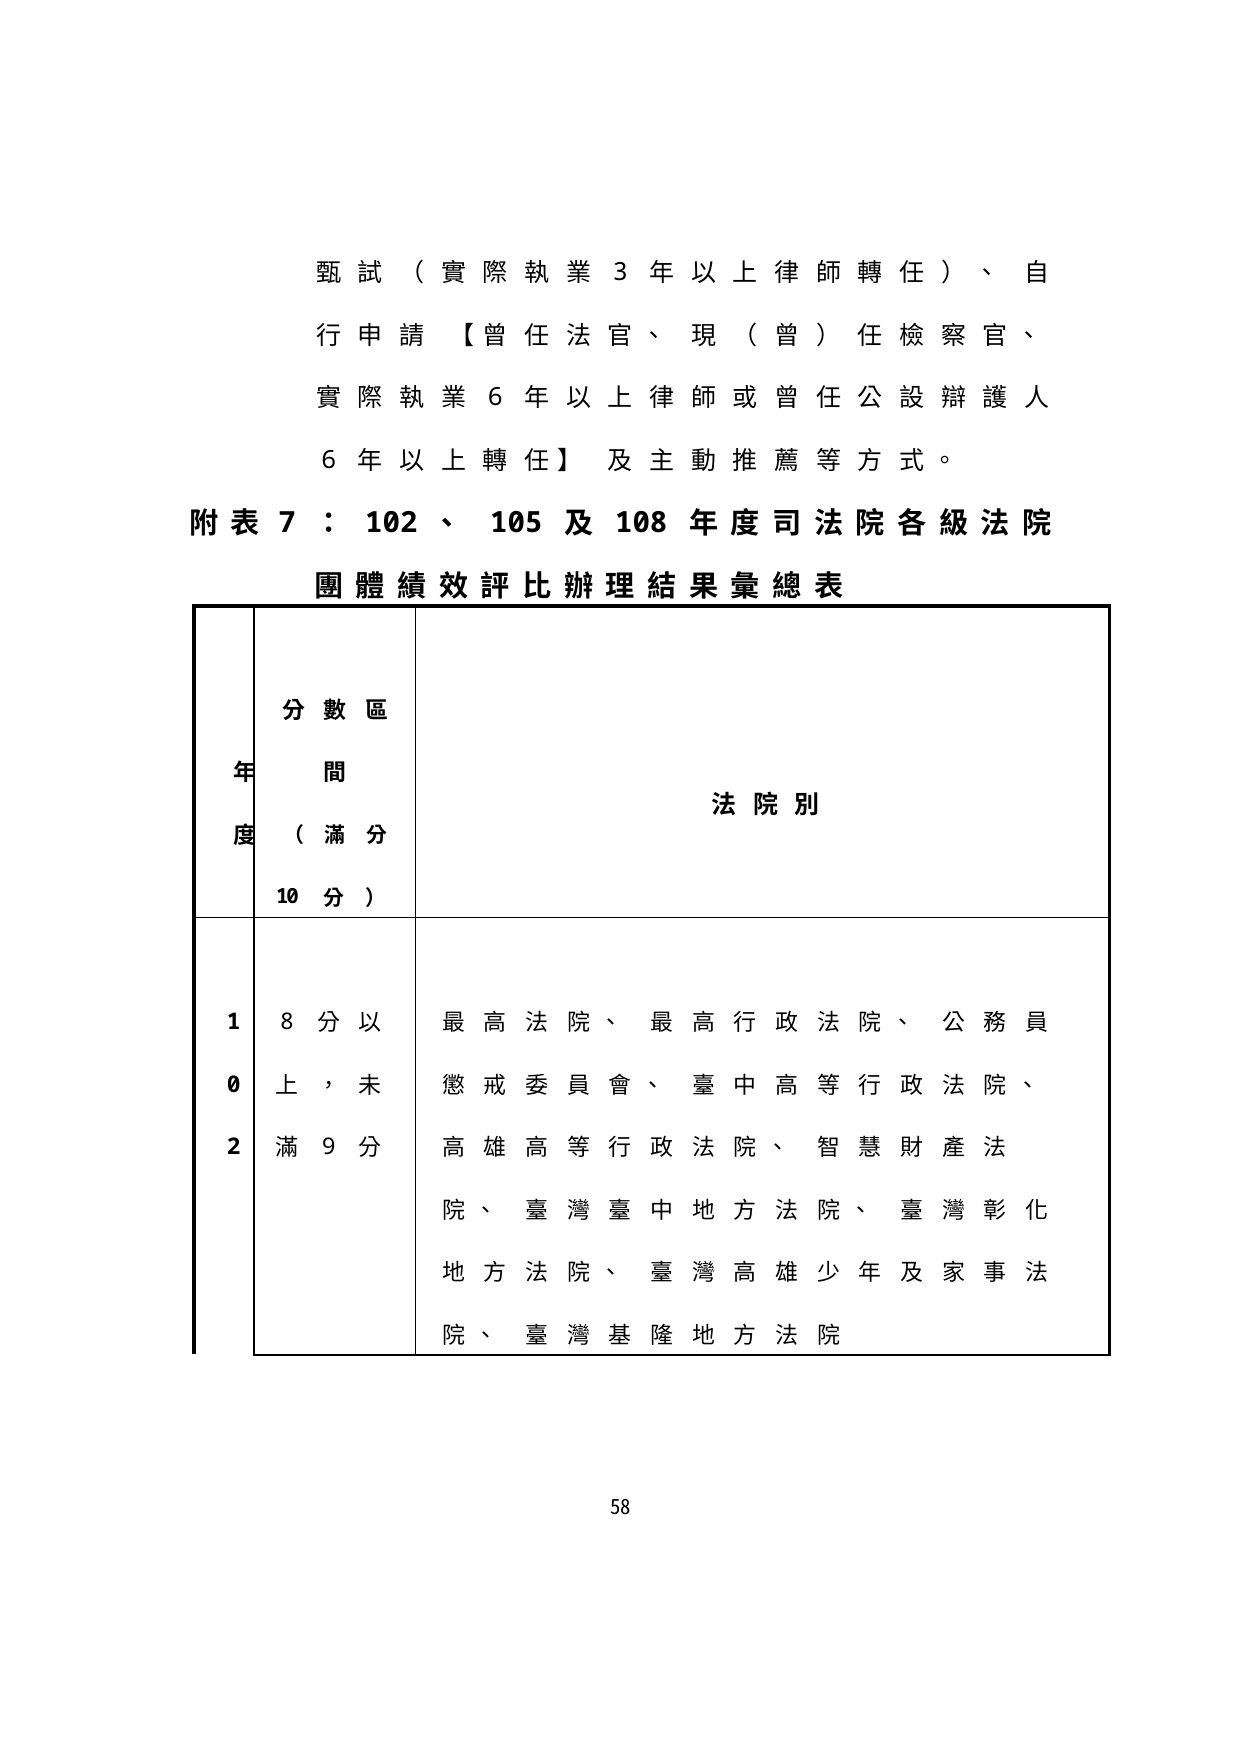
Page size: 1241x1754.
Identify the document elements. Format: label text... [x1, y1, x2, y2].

table_header 法院別 [416, 608, 1108, 917]
table_header 年度 [196, 608, 253, 917]
table_cell 最高法院、最高行政法院、公務員懲戒委員會、臺中高等行政法院、高雄高等行政法院、智慧財產法院、臺灣臺中地方法院、臺灣彰化地方法院、臺灣高雄少年及家事法院、臺灣基隆地方法院 [416, 918, 1108, 1354]
table_cell 102 [196, 918, 253, 1354]
text 甄試（實際執業3年以上律師轉任）、自行申請【曾任法官、現（曾）任檢察官、實際執業6年以上律師或曾任公設辯護人6年以上轉任】及主動推薦等方式。 [256, 229, 1058, 479]
table_cell 8分以上，未滿9分 [255, 918, 415, 1354]
text 附表7：102、105及108年度司法院各級法院團體績效評比辦理結果彙總表 [183, 479, 1087, 604]
table_header 分數區間 （滿分10 分） [255, 608, 415, 917]
